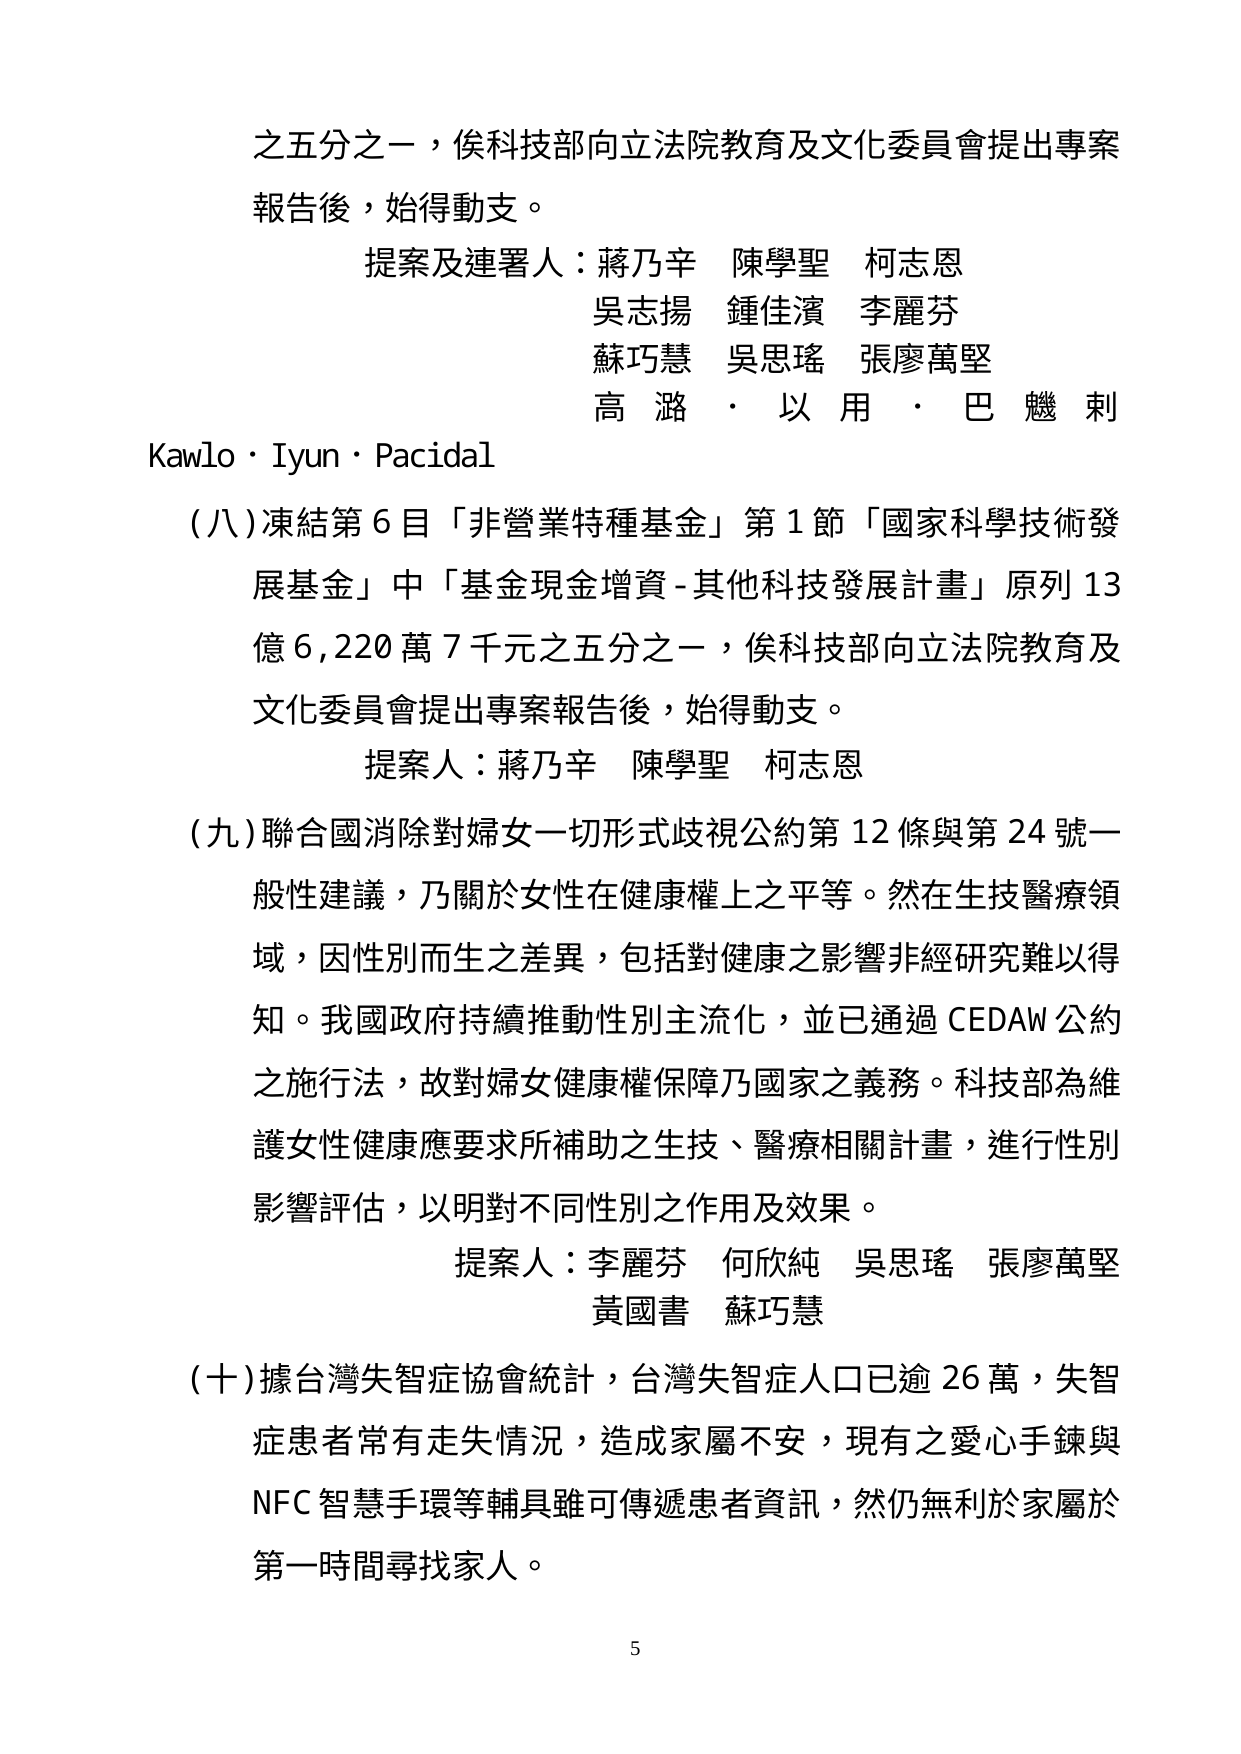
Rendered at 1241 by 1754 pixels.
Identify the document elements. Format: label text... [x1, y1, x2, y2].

text 吳志揚 鍾佳濱 李麗芬 [148, 285, 1122, 333]
text 提案人：蔣乃辛 陳學聖 柯志恩 [148, 739, 1122, 787]
text 提案及連署人：蔣乃辛 陳學聖 柯志恩 [148, 237, 1122, 285]
text 之五分之ㄧ，俟科技部向立法院教育及文化委員會提出專案報告後，始得動支。 [185, 112, 1122, 237]
text 蘇巧慧 吳思瑤 張廖萬堅 [148, 333, 1122, 381]
text (八)凍結第6目「非營業特種基金」第1節「國家科學技術發展基金」中「基金現金增資-其他科技發展計畫」原列13億6,220萬7千元之五分之ㄧ，俟科技部向立法院教育及文化委員會提出專案報告後，始得動支。 [185, 489, 1122, 739]
text (十)據台灣失智症協會統計，台灣失智症人口已逾26萬，失智症患者常有走失情況，造成家屬不安，現有之愛心手鍊與NFC智慧手環等輔具雖可傳遞患者資訊，然仍無利於家屬於第一時間尋找家人。 [185, 1346, 1122, 1596]
text 高潞．以用．巴魕剌Kawlo．Iyun．Pacidal [148, 381, 1122, 477]
text 黃國書 蘇巧慧 [148, 1285, 1122, 1333]
text 提案人：李麗芬 何欣純 吳思瑤 張廖萬堅 [148, 1237, 1122, 1285]
text (九)聯合國消除對婦女一切形式歧視公約第12條與第24號一般性建議，乃關於女性在健康權上之平等。然在生技醫療領域，因性別而生之差異，包括對健康之影響非經研究難以得知。我國政府持續推動性別主流化，並已通過CEDAW公約之施行法，故對婦女健康權保障乃國家之義務。科技部為維護女性健康應要求所補助之生技、醫療相關計畫，進行性別影響評估，以明對不同性別之作用及效果。 [185, 800, 1122, 1237]
